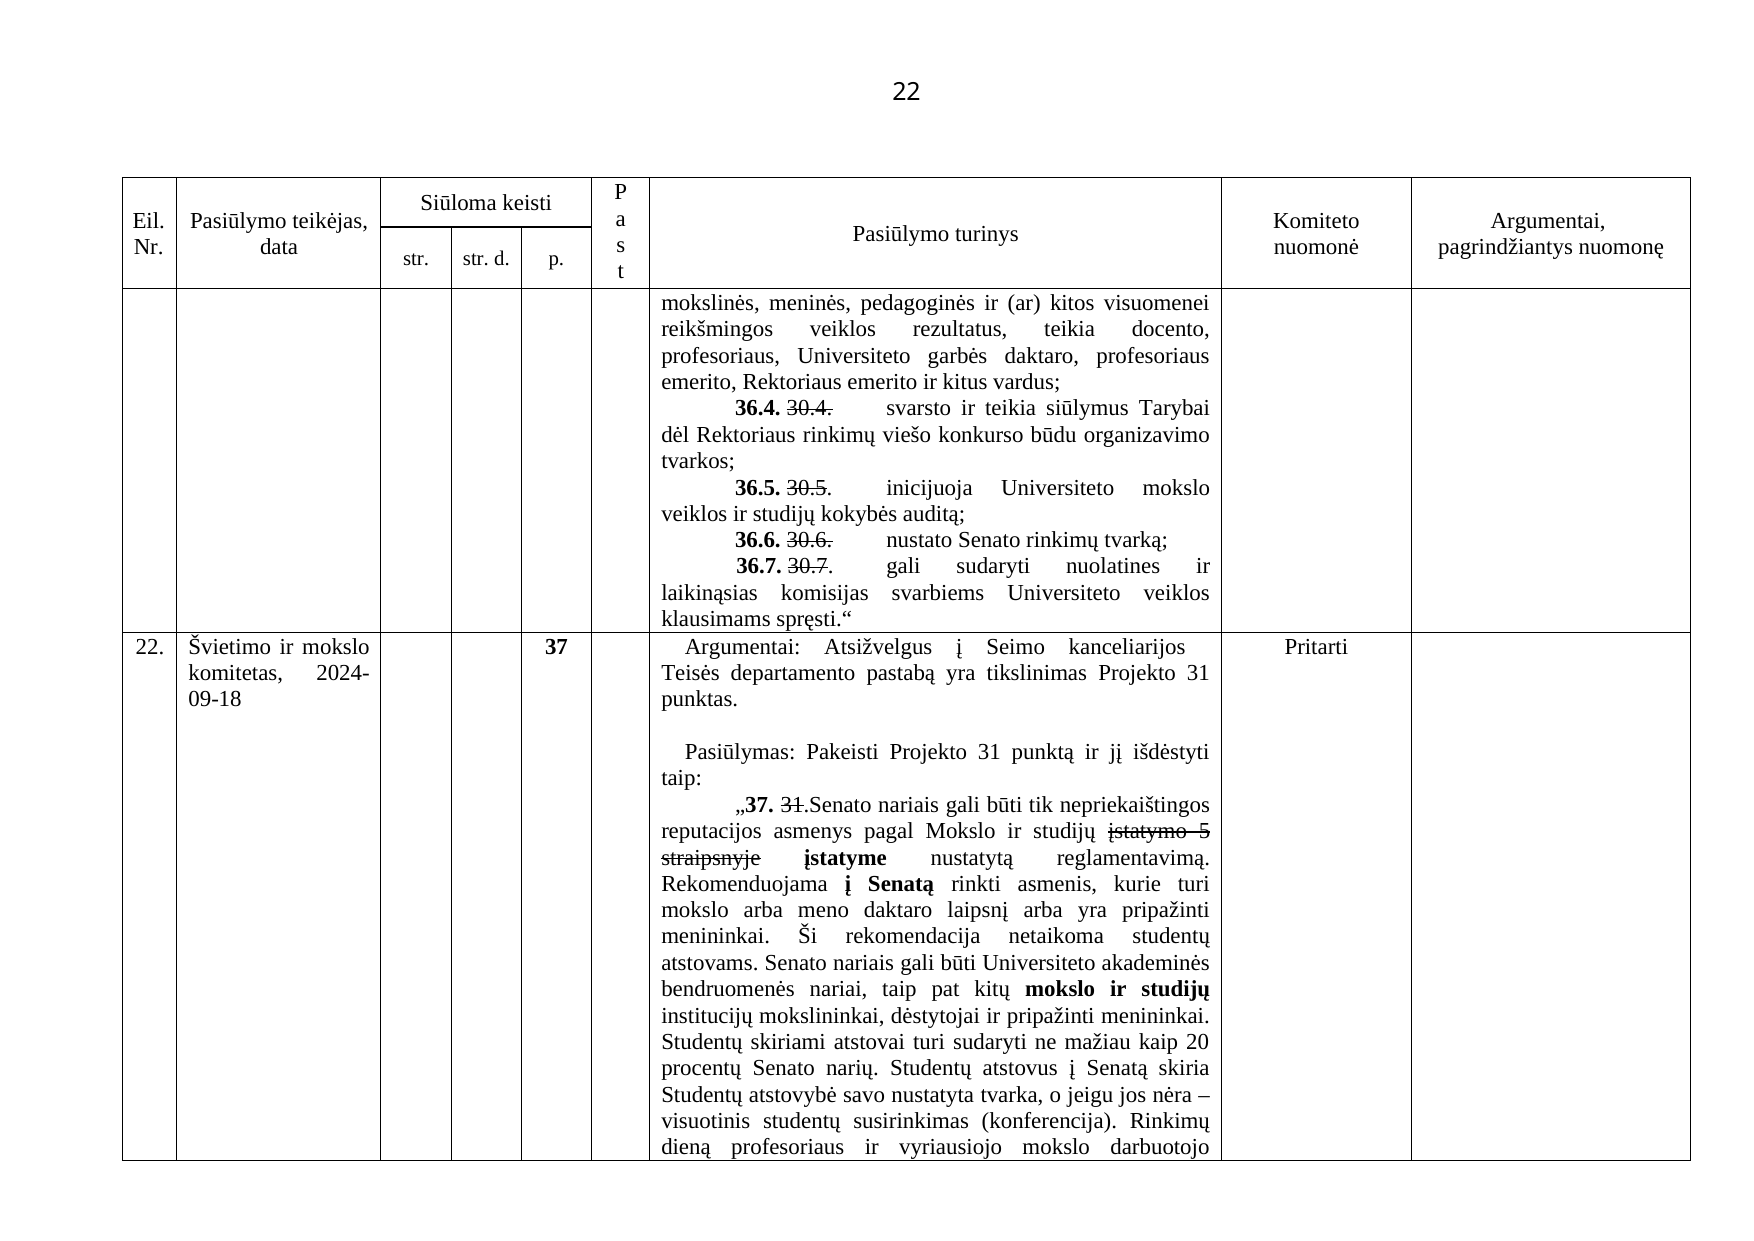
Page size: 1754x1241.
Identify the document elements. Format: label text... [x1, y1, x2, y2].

table_cell [381, 289, 451, 632]
table_cell [452, 633, 521, 1160]
table_cell str. d. [452, 228, 521, 288]
table_header Argumentai, pagrindžiantys nuomonę [1412, 178, 1690, 288]
table_cell [592, 289, 649, 632]
table_cell [381, 633, 451, 1160]
table_cell [452, 289, 521, 632]
table_header Komiteto nuomonė [1222, 178, 1411, 288]
table_cell Švietimo ir mokslo komitetas, 2024-09-18 [177, 633, 380, 1160]
table_header Eil. Nr. [123, 178, 176, 288]
table_cell [522, 289, 591, 632]
table_cell [177, 289, 380, 632]
table_cell str. [381, 228, 451, 288]
table_header Pasiūlymo turinys [650, 178, 1221, 288]
table_cell 22. [123, 633, 176, 1160]
table_cell [592, 633, 649, 1160]
table_cell Argumentai: Atsižvelgus į Seimo kanceliarijos Teisės departamento pastabą yra tikslinimas Projekto 31 punktas. Pasiūlymas: Pakeisti Projekto 31 punktą ir jį išdėstyti taip: „37. 31.Senato nariais gali būti tik nepriekaištingos reputacijos asmenys pagal Mokslo ir studijų įstatymo 5 straipsnyje įstatyme nustatytą reglamentavimą. Rekomenduojama į Senatą rinkti asmenis, kurie turi mokslo arba meno daktaro laipsnį arba yra pripažinti menininkai. Ši rekomendacija netaikoma studentų atstovams. Senato nariais gali būti Universiteto akademinės bendruomenės nariai, taip pat kitų mokslo ir studijų institucijų mokslininkai, dėstytojai ir pripažinti menininkai. Studentų skiriami atstovai turi sudaryti ne mažiau kaip 20 procentų Senato narių. Studentų atstovus į Senatą skiria Studentų atstovybė savo nustatyta tvarka, o jeigu jos nėra – visuotinis studentų susirinkimas (konferencija). Rinkimų dieną profesoriaus ir vyriausiojo mokslo darbuotojo [650, 633, 1221, 1160]
table_cell mokslinės, meninės, pedagoginės ir (ar) kitos visuomenei reikšmingos veiklos rezultatus, teikia docento, profesoriaus, Universiteto garbės daktaro, profesoriaus emerito, Rektoriaus emerito ir kitus vardus; 36.4. 30.4. svarsto ir teikia siūlymus Tarybai dėl Rektoriaus rinkimų viešo konkurso būdu organizavimo tvarkos; 36.5. 30.5. inicijuoja Universiteto mokslo veiklos ir studijų kokybės auditą; 36.6. 30.6. nustato Senato rinkimų tvarką; 36.7. 30.7. gali sudaryti nuolatines ir laikinąsias komisijas svarbiems Universiteto veiklos klausimams spręsti.“ [650, 289, 1221, 632]
table_cell [1412, 633, 1690, 1160]
table_cell [1412, 289, 1690, 632]
table_header Siūloma keisti [381, 178, 591, 226]
table_cell [123, 289, 176, 632]
table_cell p. [522, 228, 591, 288]
table_header Pasiūlymo teikėjas, data [177, 178, 380, 288]
table_cell 37 [522, 633, 591, 1160]
table_cell Pritarti [1222, 633, 1411, 1160]
table_cell [1222, 289, 1411, 632]
table_header Pastabos [592, 178, 649, 288]
